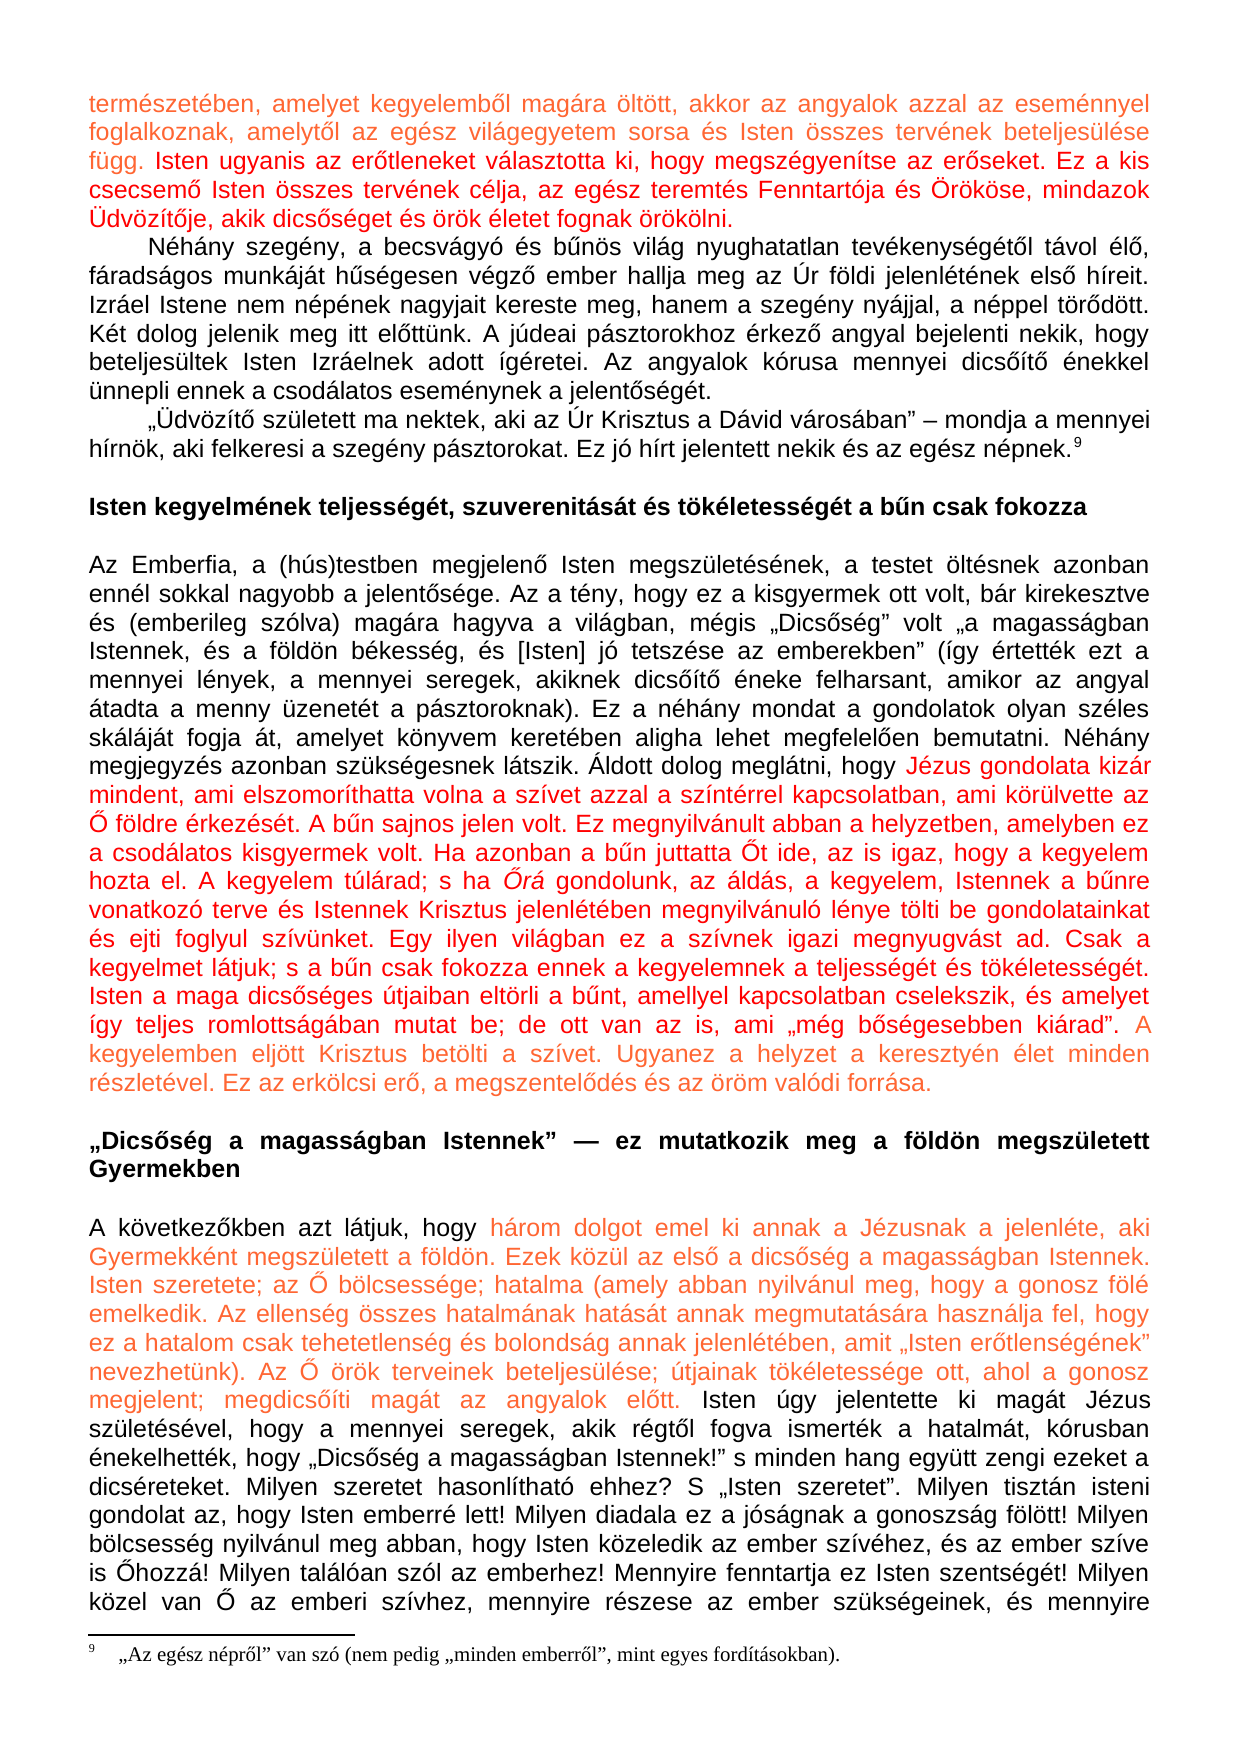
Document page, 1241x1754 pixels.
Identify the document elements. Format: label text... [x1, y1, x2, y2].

text Isten kegyelmének teljességét, szuverenitását és tökéletességét a bűn csak fokozza [88, 492, 1152, 521]
text „Üdvözítő született ma nektek, aki az Úr Krisztus a Dávid városában” – mondja a mennyei hírnök, aki felkeresi a szegény pásztorokat. Ez jó hírt jelentett nekik és az egész népnek. [88, 405, 1152, 462]
text A következőkben azt látjuk, hogy három dolgot emel ki annak a Jézusnak a jelenléte, aki Gyermekként megszületett a földön. Ezek közül az első a dicsőség a magasságban Istennek. Isten szeretete; az Ő bölcsessége; hatalma (amely abban nyilvánul meg, hogy a gonosz fölé emelkedik. Az ellenség összes hatalmának hatását annak megmutatására használja fel, hogy ez a hatalom csak tehetetlenség és bolondság annak jelenlétében, amit „Isten erőtlenségének” nevezhetünk). Az Ő örök terveinek beteljesülése; útjainak tökéletessége ott, ahol a gonosz megjelent; megdicsőíti magát az angyalok előtt. Isten úgy jelentette ki magát Jézus születésével, hogy a mennyei seregek, akik régtől fogva ismerték a hatalmát, kórusban énekelhették, hogy „Dicsőség a magasságban Istennek!” s minden hang együtt zengi ezeket a dicséreteket. Milyen szeretet hasonlítható ehhez? S „Isten szeretet”. Milyen tisztán isteni gondolat az, hogy Isten emberré lett! Milyen diadala ez a jóságnak a gonoszság fölött! Milyen bölcsesség nyilvánul meg abban, hogy Isten közeledik az ember szívéhez, és az ember szíve is Őhozzá! Milyen találóan szól az emberhez! Mennyire fenntartja ez Isten szentségét! Milyen közel van Ő az emberi szívhez, mennyire részese az ember szükségeinek, és mennyire [88, 1213, 1152, 1615]
text Az Emberfia, a (hús)testben megjelenő Isten megszületésének, a testet öltésnek azonban ennél sokkal nagyobb a jelentősége. Az a tény, hogy ez a kisgyermek ott volt, bár kirekesztve és (emberileg szólva) magára hagyva a világban, mégis „Dicsőség” volt „a magasságban Istennek, és a földön békesség, és [Isten] jó tetszése az emberekben” (így értették ezt a mennyei lények, a mennyei seregek, akiknek dicsőítő éneke felharsant, amikor az angyal átadta a menny üzenetét a pásztoroknak). Ez a néhány mondat a gondolatok olyan széles skáláját fogja át, amelyet könyvem keretében aligha lehet megfelelően bemutatni. Néhány megjegyzés azonban szükségesnek látszik. Áldott dolog meglátni, hogy Jézus gondolata kizár mindent, ami elszomoríthatta volna a szívet azzal a színtérrel kapcsolatban, ami körülvette az Ő földre érkezését. A bűn sajnos jelen volt. Ez megnyilvánult abban a helyzetben, amelyben ez a csodálatos kisgyermek volt. Ha azonban a bűn juttatta Őt ide, az is igaz, hogy a kegyelem hozta el. A kegyelem túlárad; s ha Őrá gondolunk, az áldás, a kegyelem, Istennek a bűnre vonatkozó terve és Istennek Krisztus jelenlétében megnyilvánuló lénye tölti be gondolatainkat és ejti foglyul szívünket. Egy ilyen világban ez a szívnek igazi megnyugvást ad. Csak a kegyelmet látjuk; s a bűn csak fokozza ennek a kegyelemnek a teljességét és tökéletességét. Isten a maga dicsőséges útjaiban eltörli a bűnt, amellyel kapcsolatban cselekszik, és amelyet így teljes romlottságában mutat be; de ott van az is, ami „még bőségesebben kiárad”. A kegyelemben eljött Krisztus betölti a szívet. Ugyanez a helyzet a keresztyén élet minden részletével. Ez az erkölcsi erő, a megszentelődés és az öröm valódi forrása. [88, 550, 1152, 1096]
text természetében, amelyet kegyelemből magára öltött, akkor az angyalok azzal az eseménnyel foglalkoznak, amelytől az egész világegyetem sorsa és Isten összes tervének beteljesülése függ. Isten ugyanis az erőtleneket választotta ki, hogy megszégyenítse az erőseket. Ez a kis csecsemő Isten összes tervének célja, az egész teremtés Fenntartója és Örököse, mindazok Üdvözítője, akik dicsőséget és örök életet fognak örökölni. [88, 88, 1152, 232]
text „Dicsőség a magasságban Istennek” — ez mutatkozik meg a földön megszületett Gyermekben [88, 1126, 1152, 1183]
text „Az egész népről” van szó (nem pedig „minden emberről”, mint egyes fordításokban). [88, 1641, 1152, 1665]
text Néhány szegény, a becsvágyó és bűnös világ nyughatatlan tevékenységétől távol élő, fáradságos munkáját hűségesen végző ember hallja meg az Úr földi jelenlétének első híreit. Izráel Istene nem népének nagyjait kereste meg, hanem a szegény nyájjal, a néppel törődött. Két dolog jelenik meg itt előttünk. A júdeai pásztorokhoz érkező angyal bejelenti nekik, hogy beteljesültek Isten Izráelnek adott ígéretei. Az angyalok kórusa mennyei dicsőítő énekkel ünnepli ennek a csodálatos eseménynek a jelentőségét. [88, 232, 1152, 405]
